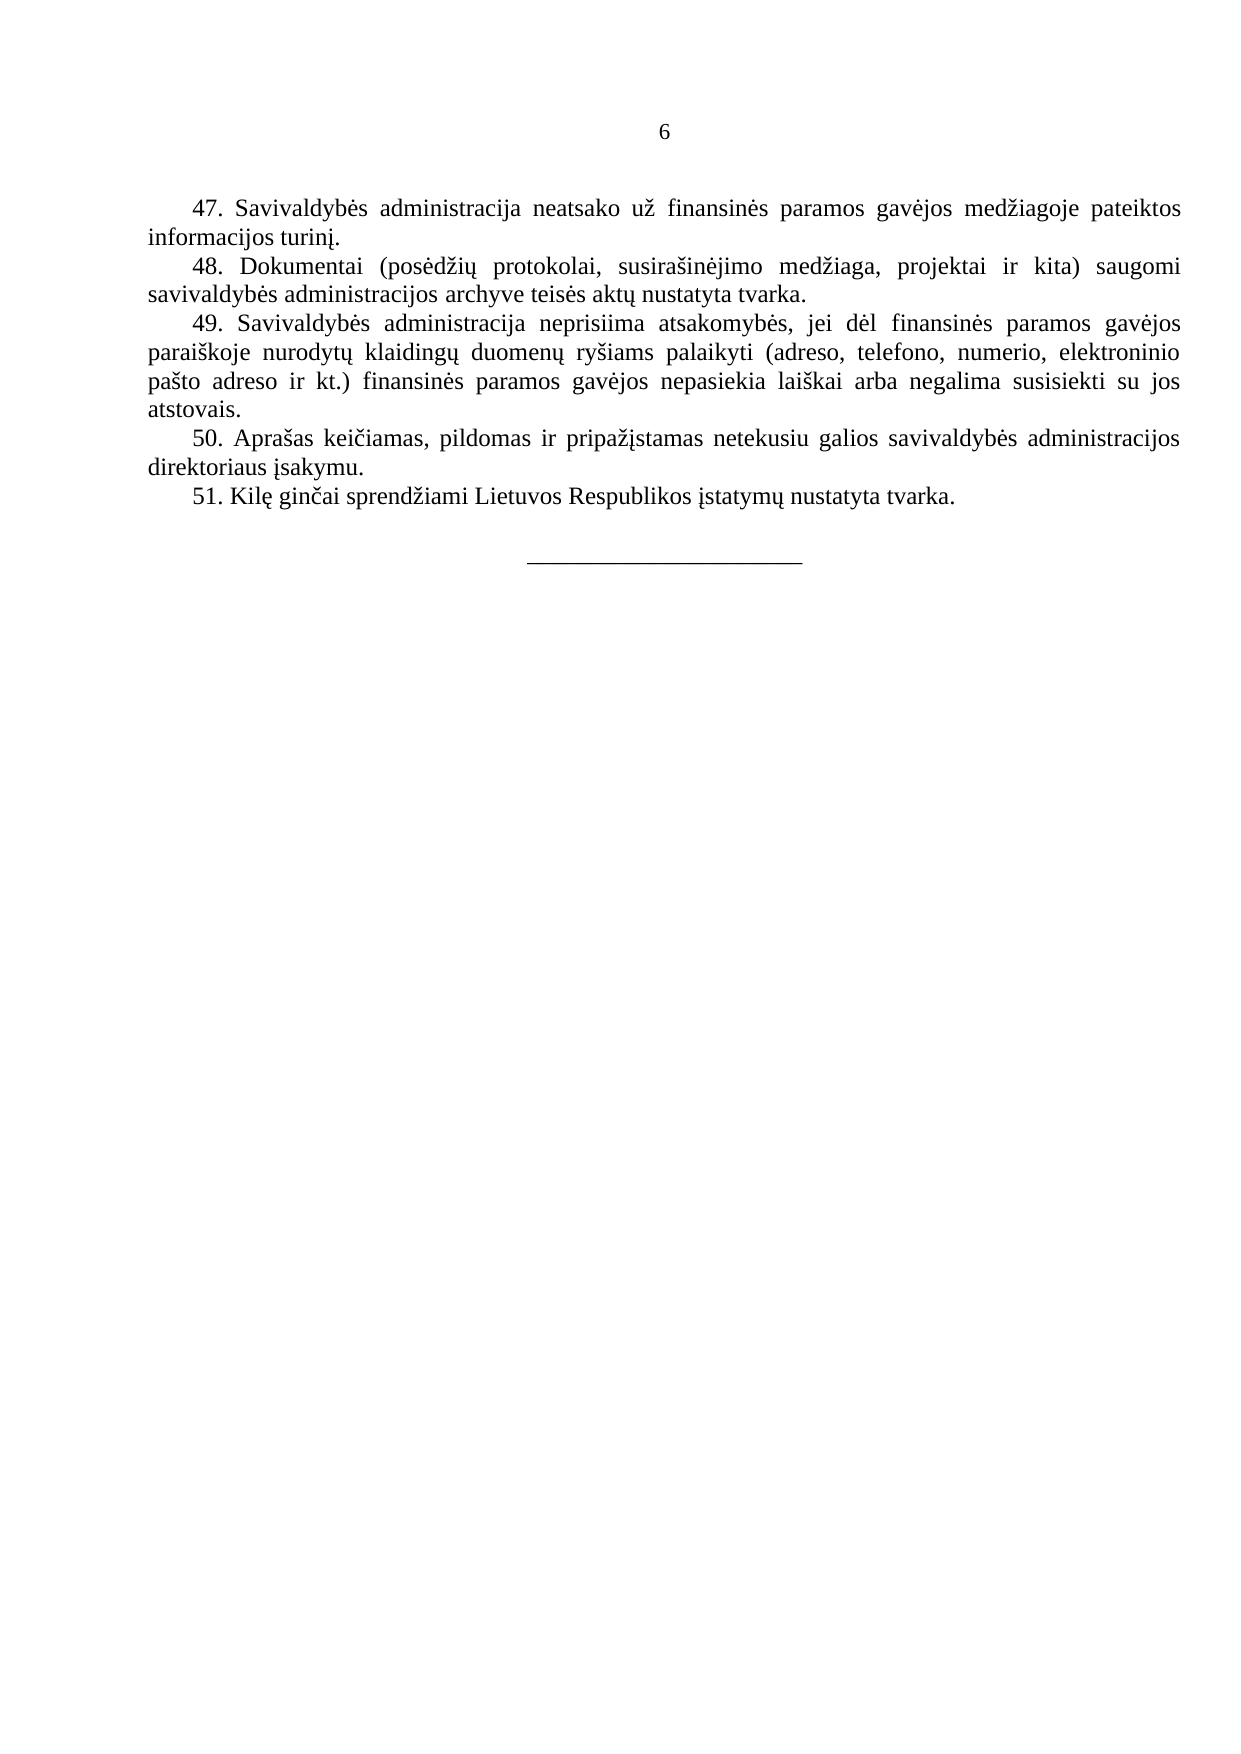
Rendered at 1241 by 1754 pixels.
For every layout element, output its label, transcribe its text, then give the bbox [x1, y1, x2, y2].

text 51. Kilę ginčai sprendžiami Lietuvos Respublikos įstatymų nustatyta tvarka. [148, 481, 1181, 509]
text ______________________ [148, 538, 1181, 567]
text 48. Dokumentai (posėdžių protokolai, susirašinėjimo medžiaga, projektai ir kita) saugomi savivaldybės administracijos archyve teisės aktų nustatyta tvarka. [148, 251, 1181, 308]
text 49. Savivaldybės administracija neprisiima atsakomybės, jei dėl finansinės paramos gavėjos paraiškoje nurodytų klaidingų duomenų ryšiams palaikyti (adreso, telefono, numerio, elektroninio pašto adreso ir kt.) finansinės paramos gavėjos nepasiekia laiškai arba negalima susisiekti su jos atstovais. [148, 308, 1181, 423]
text 47. Savivaldybės administracija neatsako už finansinės paramos gavėjos medžiagoje pateiktos informacijos turinį. [148, 193, 1181, 251]
text 50. Aprašas keičiamas, pildomas ir pripažįstamas netekusiu galios savivaldybės administracijos direktoriaus įsakymu. [148, 423, 1181, 481]
